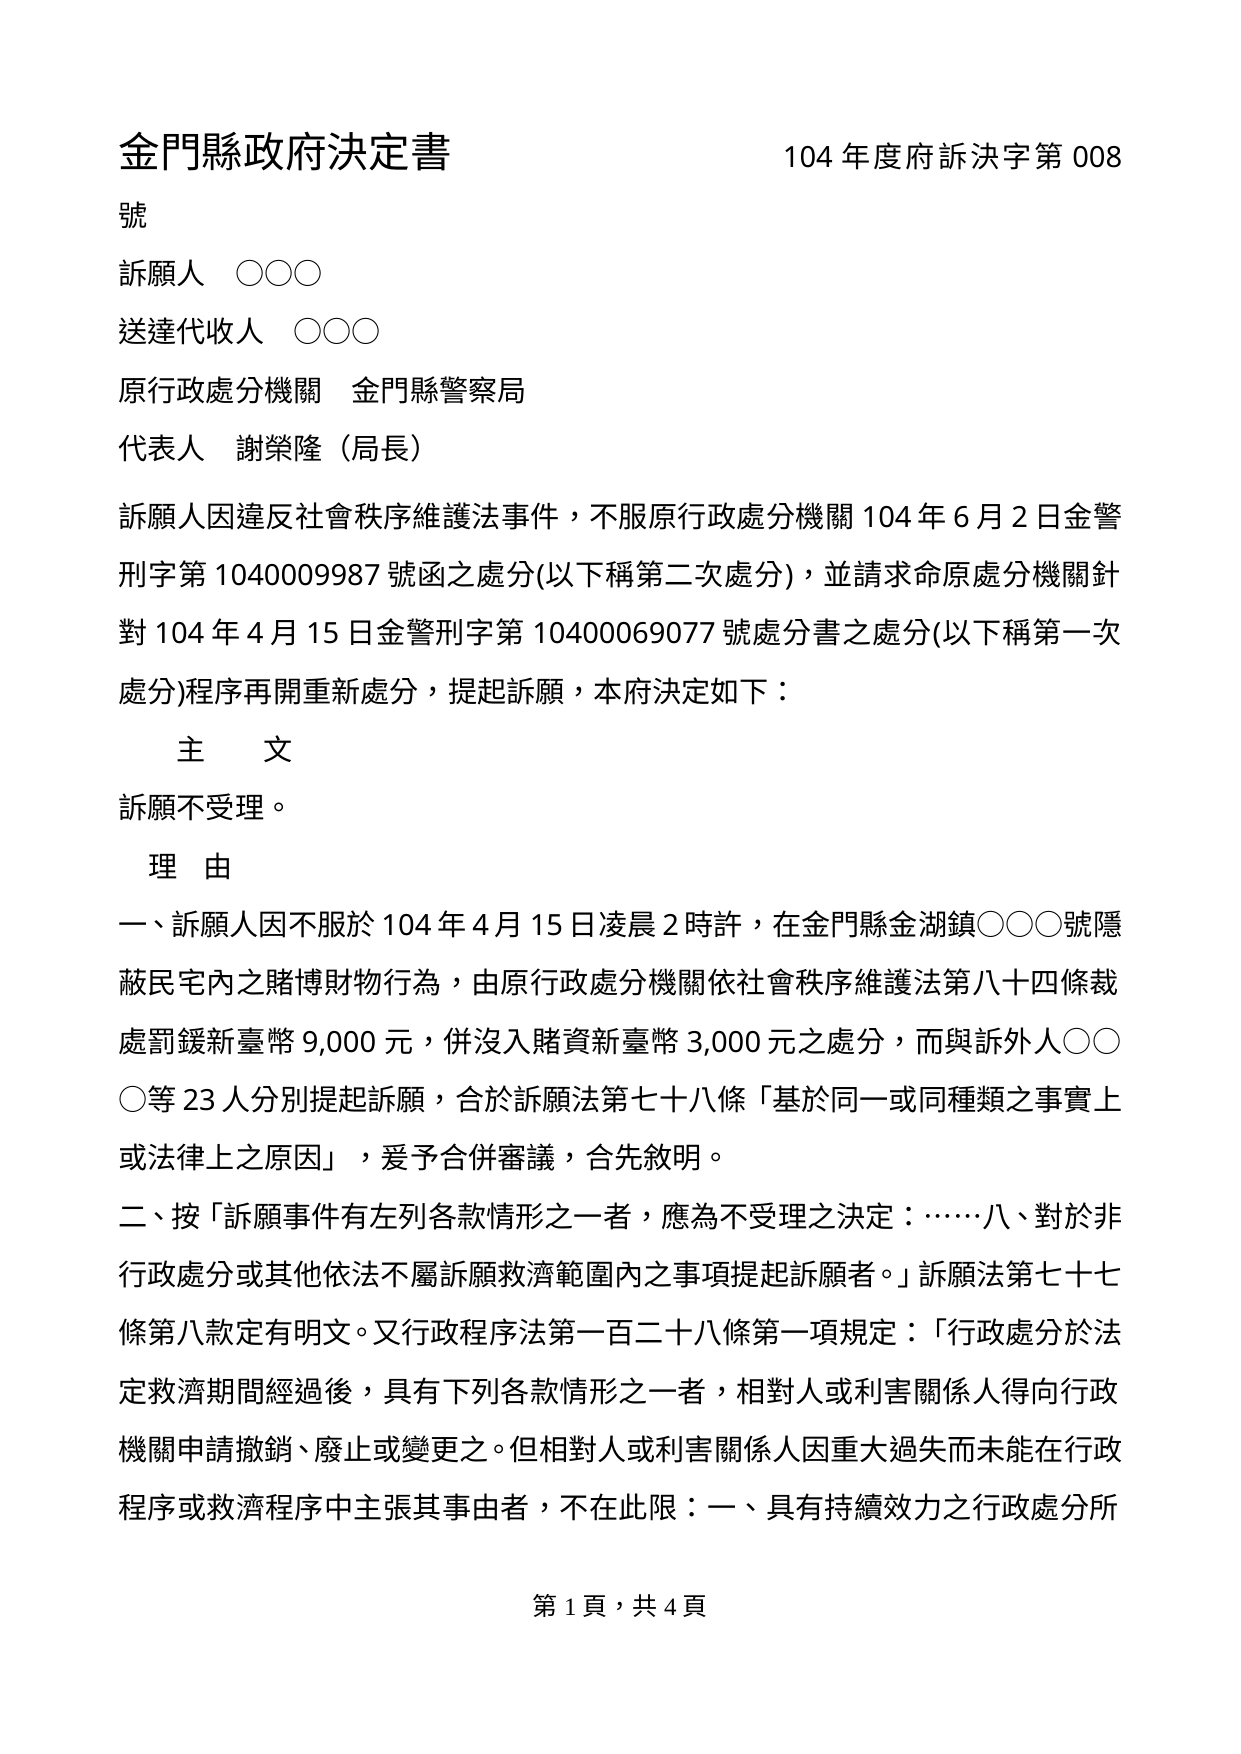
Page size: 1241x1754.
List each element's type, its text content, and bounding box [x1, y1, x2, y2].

text 訴願人 ○○○ [118, 238, 1122, 296]
text 一、訴願人因不服於104年4月15日凌晨2時許，在金門縣金湖鎮○○○號隱蔽民宅內之賭博財物行為，由原行政處分機關依社會秩序維護法第八十四條裁處罰鍰新臺幣9,000 元，併沒入賭資新臺幣3,000元之處分，而與訴外人○○○等23人分別提起訴願，合於訴願法第七十八條「基於同一或同種類之事實上或法律上之原因」，爰予合併審議，合先敘明。 [118, 889, 1122, 1181]
text 訴願人因違反社會秩序維護法事件，不服原行政處分機關104年6月2日金警刑字第1040009987號函之處分(以下稱第二次處分)，並請求命原處分機關針對104年4月15日金警刑字第10400069077號處分書之處分(以下稱第一次處分)程序再開重新處分，提起訴願，本府決定如下： [118, 481, 1122, 714]
text 訴願不受理。 [118, 772, 1122, 831]
text 原行政處分機關 金門縣警察局 [118, 354, 1122, 413]
text 理 由 [118, 831, 1122, 889]
text 代表人 謝榮隆（局長） [118, 413, 1122, 471]
text 主 文 [168, 714, 1122, 772]
text 金門縣政府決定書 104年度府訴決字第008號 [118, 121, 1122, 238]
text 送達代收人 ○○○ [118, 296, 1122, 354]
text 二、按「訴願事件有左列各款情形之一者，應為不受理之決定：……八、對於非行政處分或其他依法不屬訴願救濟範圍內之事項提起訴願者。」訴願法第七十七條第八款定有明文。又行政程序法第一百二十八條第一項規定：「行政處分於法定救濟期間經過後，具有下列各款情形之一者，相對人或利害關係人得向行政機關申請撤銷、廢止或變更之。但相對人或利害關係人因重大過失而未能在行政程序或救濟程序中主張其事由者，不在此限：一、具有持續效力之行政處分所依據之事實事後發生有利於相對人或利害關係人之變更者。二、發生新事實或發現新證據者，但以如經斟酌可受較有利益之處分者為限。三、其他具有相當於行政訴訟法所定再審事由且足以影響行政處分者。」。行政訴訟法第二百七十三條第一項復規定：「有下列各款情形之一者，得以再審之訴對於確定終局判決聲明不服。但當事人已依上訴主張其事由或知其事由而不為主張者，不在此限：一、適用法規顯有錯誤。……」另社會秩序維護法第八十四條規定：「於非公共場所或非公眾得出入之職業賭博場所，賭博財物者，處新臺幣九千元以下罰鍰。」 [118, 1181, 1122, 1531]
